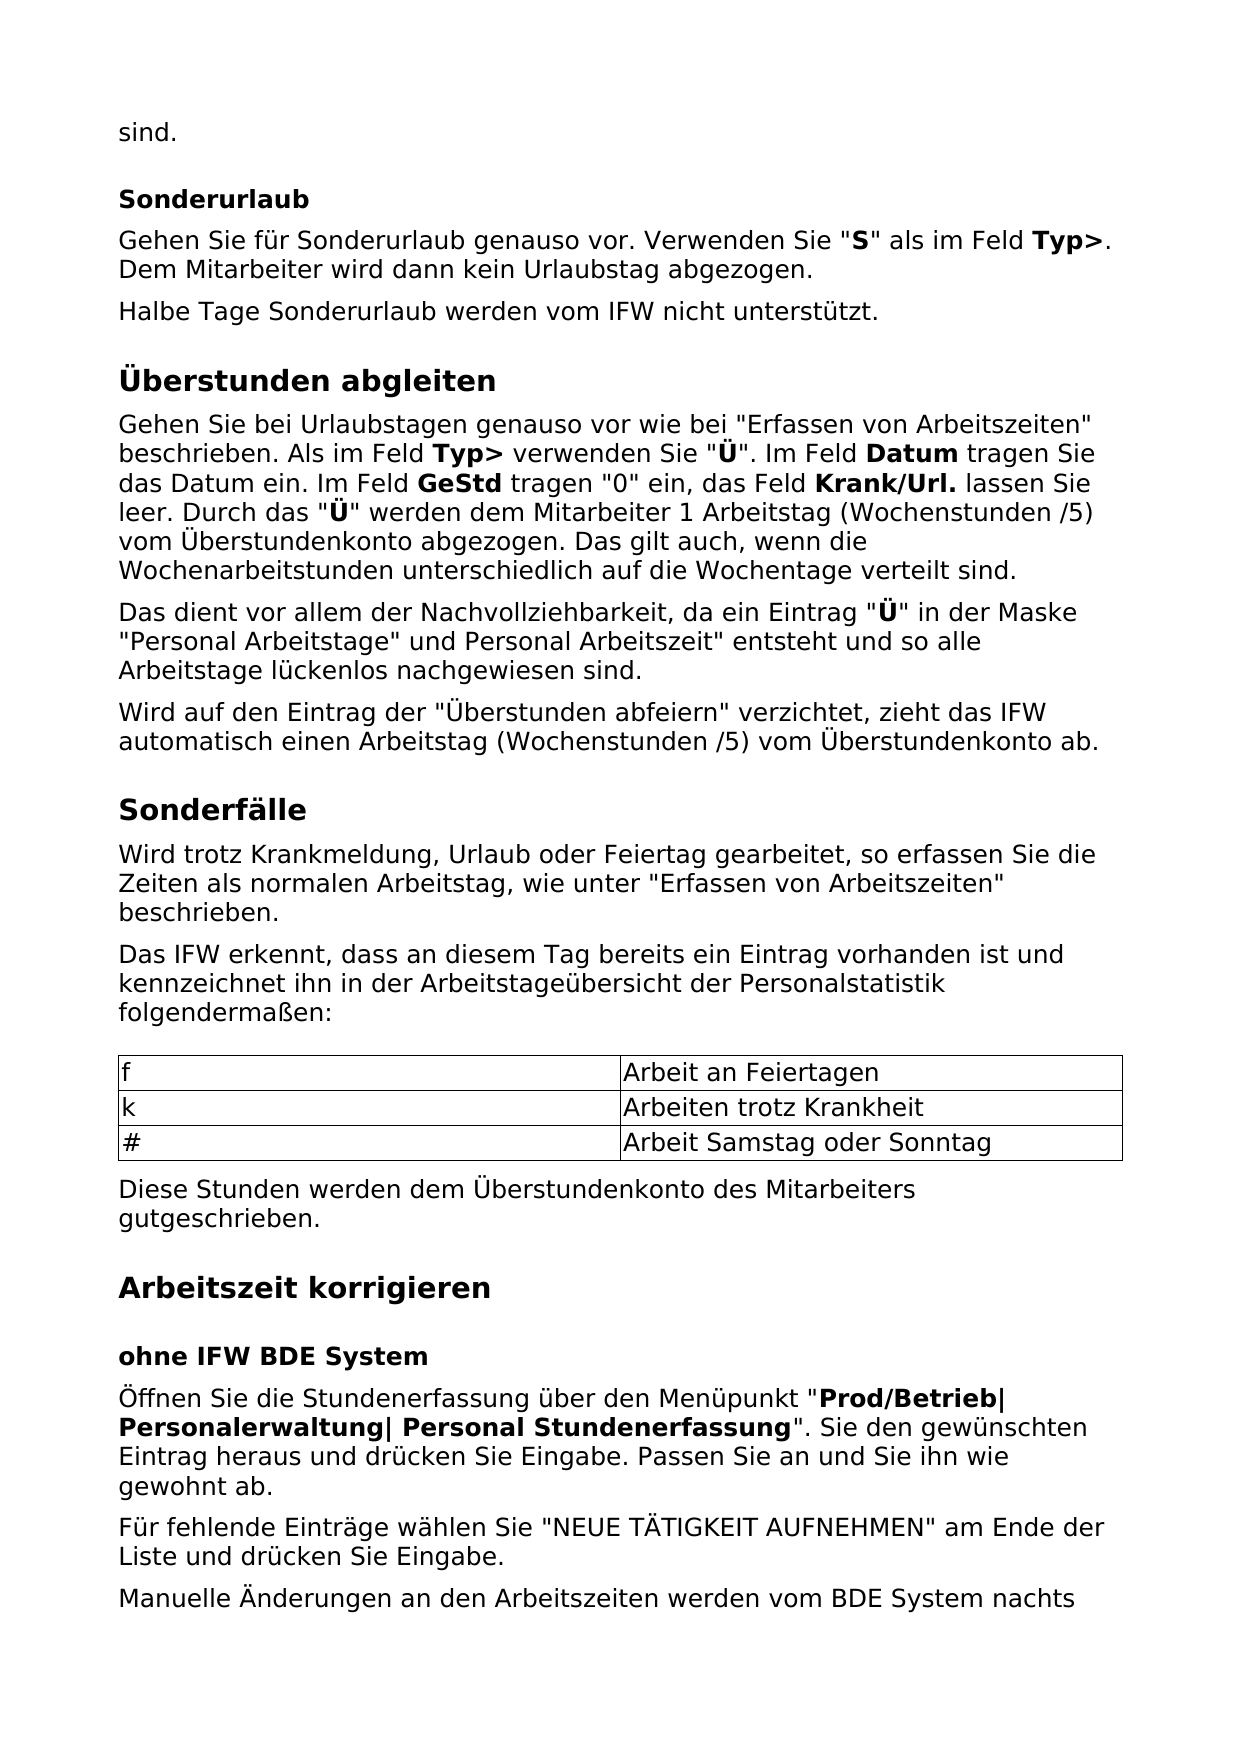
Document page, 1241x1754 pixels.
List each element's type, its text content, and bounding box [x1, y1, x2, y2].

text Das dient vor allem der Nachvollziehbarkeit, da ein Eintrag "Ü" in der Maske "Personal Arbeitstage" und Personal Arbeitszeit" entsteht und so alle Arbeitstage lückenlos nachgewiesen sind. [118, 598, 1122, 685]
text Gehen Sie bei Urlaubstagen genauso vor wie bei "Erfassen von Arbeitszeiten" beschrieben. Als im Feld Typ> verwenden Sie "Ü". Im Feld Datum tragen Sie das Datum ein. Im Feld GeStd tragen "0" ein, das Feld Krank/Url. lassen Sie leer. Durch das "Ü" werden dem Mitarbeiter 1 Arbeitstag (Wochenstunden /5) vom Überstundenkonto abgezogen. Das gilt auch, wenn die Wochenarbeitstunden unterschiedlich auf die Wochentage verteilt sind. [118, 410, 1122, 585]
subtitle ohne IFW BDE System [118, 1342, 1122, 1372]
table_cell k [119, 1091, 620, 1125]
text Halbe Tage Sonderurlaub werden vom IFW nicht unterstützt. [118, 297, 1122, 326]
table_header f [119, 1056, 620, 1090]
text sind. [118, 118, 1122, 147]
text Wird trotz Krankmeldung, Urlaub oder Feiertag gearbeitet, so erfassen Sie die Zeiten als normalen Arbeitstag, wie unter "Erfassen von Arbeitszeiten" beschrieben. [118, 840, 1122, 928]
subtitle Sonderfälle [118, 794, 1122, 828]
text Öffnen Sie die Stundenerfassung über den Menüpunkt "Prod/Betrieb| Personalerwaltung| Personal Stundenerfassung". Sie den gewünschten Eintrag heraus und drücken Sie Eingabe. Passen Sie an und Sie ihn wie gewohnt ab. [118, 1384, 1122, 1501]
text Gehen Sie für Sonderurlaub genauso vor. Verwenden Sie "S" als im Feld Typ>. Dem Mitarbeiter wird dann kein Urlaubstag abgezogen. [118, 226, 1122, 285]
subtitle Sonderurlaub [118, 185, 1122, 214]
table_cell # [119, 1126, 620, 1160]
table_cell Arbeit Samstag oder Sonntag [621, 1126, 1122, 1160]
subtitle Arbeitszeit korrigieren [118, 1271, 1122, 1305]
table_cell Arbeiten trotz Krankheit [621, 1091, 1122, 1125]
text Wird auf den Eintrag der "Überstunden abfeiern" verzichtet, zieht das IFW automatisch einen Arbeitstag (Wochenstunden /5) vom Überstundenkonto ab. [118, 698, 1122, 756]
text Diese Stunden werden dem Überstundenkonto des Mitarbeiters gutgeschrieben. [118, 1175, 1122, 1233]
text Manuelle Änderungen an den Arbeitszeiten werden vom BDE System nachts [118, 1584, 1122, 1613]
table_header Arbeit an Feiertagen [621, 1056, 1122, 1090]
subtitle Überstunden abgleiten [118, 364, 1122, 398]
text Das IFW erkennt, dass an diesem Tag bereits ein Eintrag vorhanden ist und kennzeichnet ihn in der Arbeitstageübersicht der Personalstatistik folgendermaßen: [118, 940, 1122, 1028]
text Für fehlende Einträge wählen Sie "NEUE TÄTIGKEIT AUFNEHMEN" am Ende der Liste und drücken Sie Eingabe. [118, 1513, 1122, 1572]
